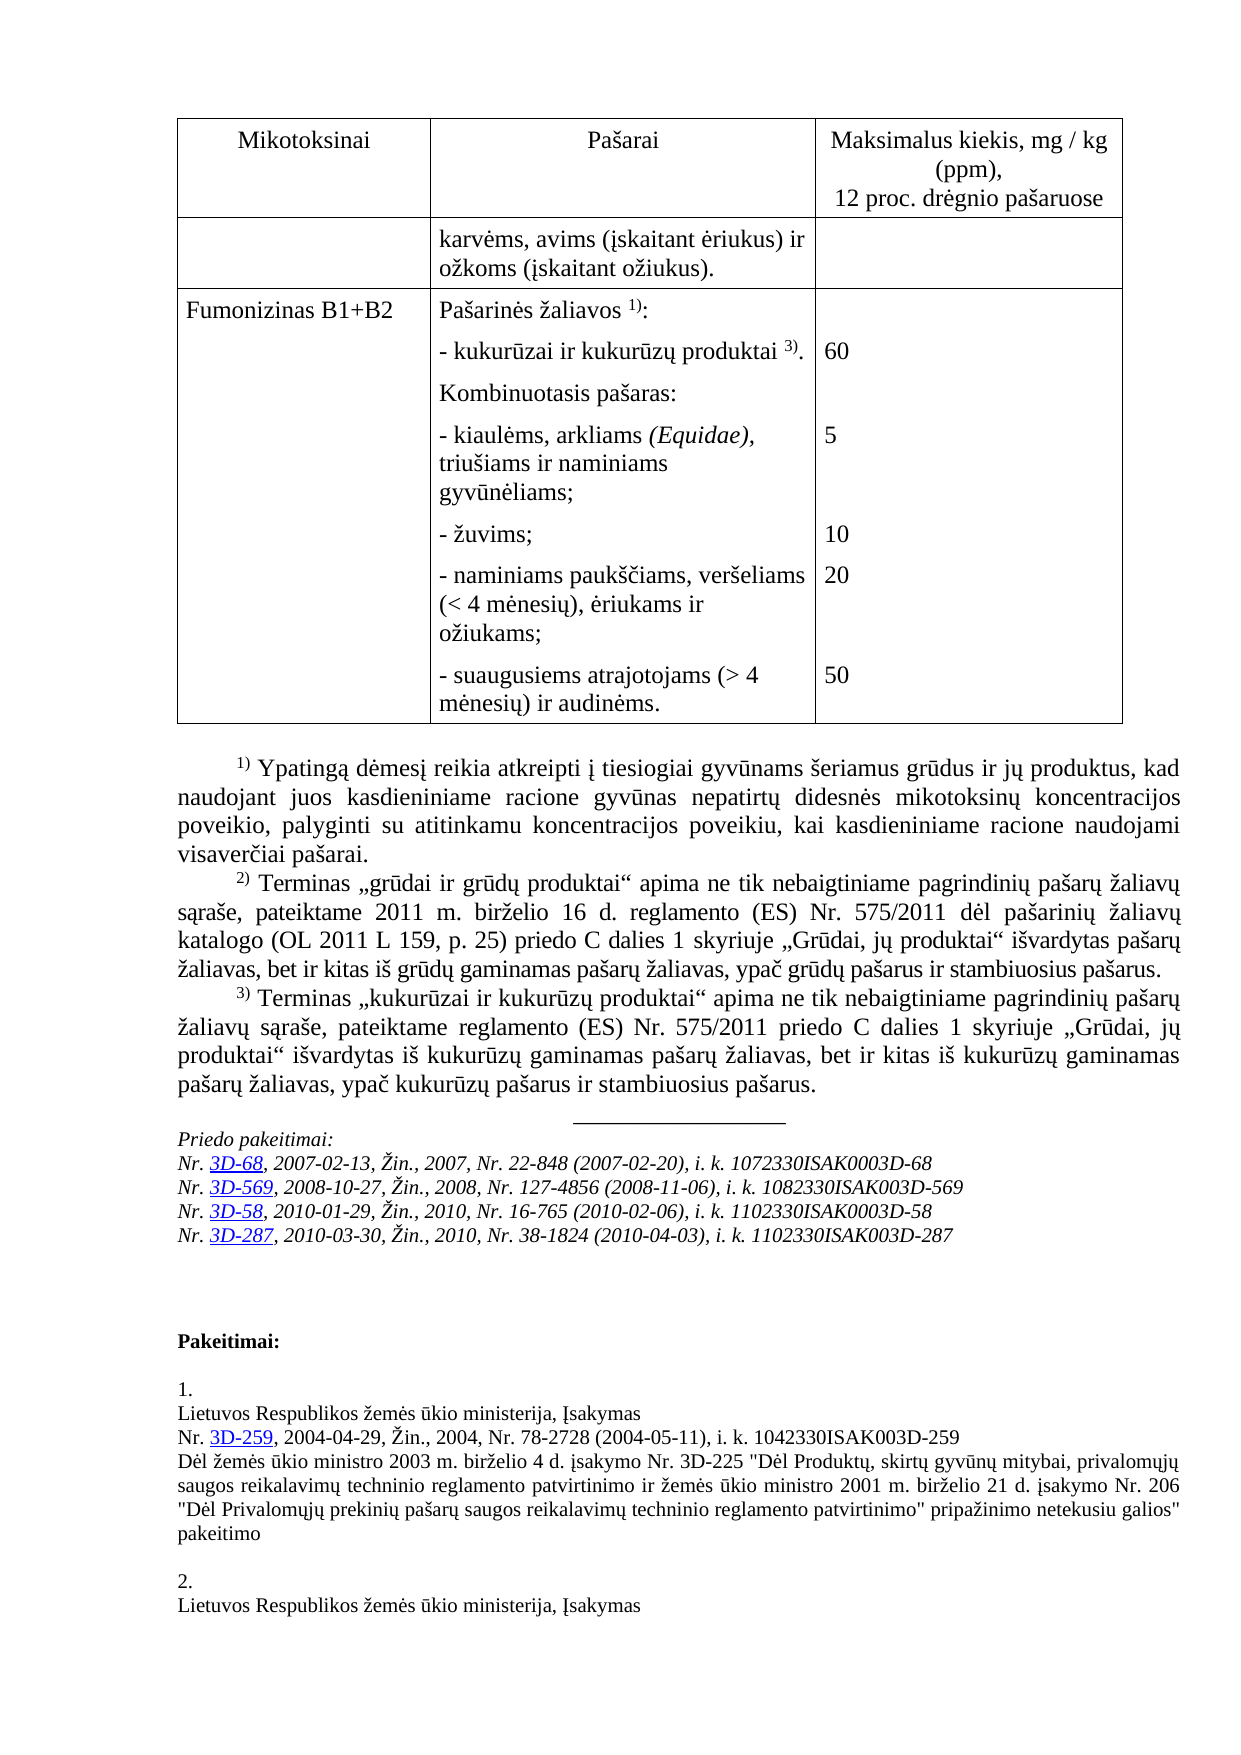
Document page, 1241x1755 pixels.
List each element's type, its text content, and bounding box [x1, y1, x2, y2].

text 2. [177, 1569, 1181, 1593]
table_cell [178, 218, 430, 288]
table_cell [816, 218, 1122, 288]
text Priedo pakeitimai: [177, 1127, 1181, 1151]
table_cell - kukurūzai ir kukurūzų produktai 3). [431, 329, 815, 371]
table_cell - žuvims; [431, 512, 815, 553]
table_cell Pašarinės žaliavos 1): [431, 289, 815, 329]
text Nr. 3D-259, 2004-04-29, Žin., 2004, Nr. 78-2728 (2004-05-11), i. k. 1042330ISAK003D-259 [177, 1425, 1181, 1449]
table_cell 60 [816, 329, 1122, 371]
text Nr. 3D-68, 2007-02-13, Žin., 2007, Nr. 22-848 (2007-02-20), i. k. 1072330ISAK0003D-68 [177, 1151, 1181, 1175]
table_cell 5 [816, 413, 1122, 512]
text Nr. 3D-569, 2008-10-27, Žin., 2008, Nr. 127-4856 (2008-11-06), i. k. 1082330ISAK003D-569 [177, 1175, 1181, 1199]
text _________________ [177, 1098, 1181, 1127]
table_cell 20 [816, 554, 1122, 653]
table_header Maksimalus kiekis, mg / kg (ppm), 12 proc. drėgnio pašaruose [816, 119, 1122, 217]
table_cell - naminiams paukščiams, veršeliams (< 4 mėnesių), ėriukams ir ožiukams; [431, 554, 815, 653]
table_cell 50 [816, 653, 1122, 723]
text Nr. 3D-58, 2010-01-29, Žin., 2010, Nr. 16-765 (2010-02-06), i. k. 1102330ISAK0003D-58 [177, 1199, 1181, 1223]
text 1. [177, 1377, 1181, 1401]
text 3) Terminas „kukurūzai ir kukurūzų produktai“ apima ne tik nebaigtiniame pagrindinių pašarų žaliavų sąraše, pateiktame reglamento (ES) Nr. 575/2011 priedo C dalies 1 skyriuje „Grūdai, jų produktai“ išvardytas iš kukurūzų gaminamas pašarų žaliavas, bet ir kitas iš kukurūzų gaminamas pašarų žaliavas, ypač kukurūzų pašarus ir stambiuosius pašarus. [177, 983, 1181, 1098]
text Pakeitimai: [177, 1328, 1181, 1353]
table_cell Fumonizinas B1+B2 [178, 289, 430, 723]
text Dėl žemės ūkio ministro 2003 m. birželio 4 d. įsakymo Nr. 3D-225 "Dėl Produktų, skirtų gyvūnų mitybai, privalomųjų saugos reikalavimų techninio reglamento patvirtinimo ir žemės ūkio ministro 2001 m. birželio 21 d. įsakymo Nr. 206 "Dėl Privalomųjų prekinių pašarų saugos reikalavimų techninio reglamento patvirtinimo" pripažinimo netekusiu galios" pakeitimo [177, 1449, 1181, 1545]
text Lietuvos Respublikos žemės ūkio ministerija, Įsakymas [177, 1401, 1181, 1425]
table_cell - suaugusiems atrajotojams (> 4 mėnesių) ir audinėms. [431, 653, 815, 723]
table_cell - kiaulėms, arkliams (Equidae), triušiams ir naminiams gyvūnėliams; [431, 413, 815, 512]
text Nr. 3D-287, 2010-03-30, Žin., 2010, Nr. 38-1824 (2010-04-03), i. k. 1102330ISAK003D-287 [177, 1223, 1181, 1247]
text Lietuvos Respublikos žemės ūkio ministerija, Įsakymas [177, 1593, 1181, 1617]
text 2) Terminas „grūdai ir grūdų produktai“ apima ne tik nebaigtiniame pagrindinių pašarų žaliavų sąraše, pateiktame 2011 m. birželio 16 d. reglamento (ES) Nr. 575/2011 dėl pašarinių žaliavų katalogo (OL 2011 L 159, p. 25) priedo C dalies 1 skyriuje „Grūdai, jų produktai“ išvardytas pašarų žaliavas, bet ir kitas iš grūdų gaminamas pašarų žaliavas, ypač grūdų pašarus ir stambiuosius pašarus. [177, 868, 1181, 983]
table_cell 10 [816, 512, 1122, 553]
table_header Pašarai [431, 119, 815, 217]
text 1) Ypatingą dėmesį reikia atkreipti į tiesiogiai gyvūnams šeriamus grūdus ir jų produktus, kad naudojant juos kasdieniniame racione gyvūnas nepatirtų didesnės mikotoksinų koncentracijos poveikio, palyginti su atitinkamu koncentracijos poveikiu, kai kasdieniniame racione naudojami visaverčiai pašarai. [177, 753, 1181, 868]
table_cell [816, 289, 1122, 329]
table_header Mikotoksinai [178, 119, 430, 217]
table_cell Kombinuotasis pašaras: [431, 371, 815, 413]
table_cell karvėms, avims (įskaitant ėriukus) ir ožkoms (įskaitant ožiukus). [431, 218, 815, 288]
table_cell [816, 371, 1122, 413]
